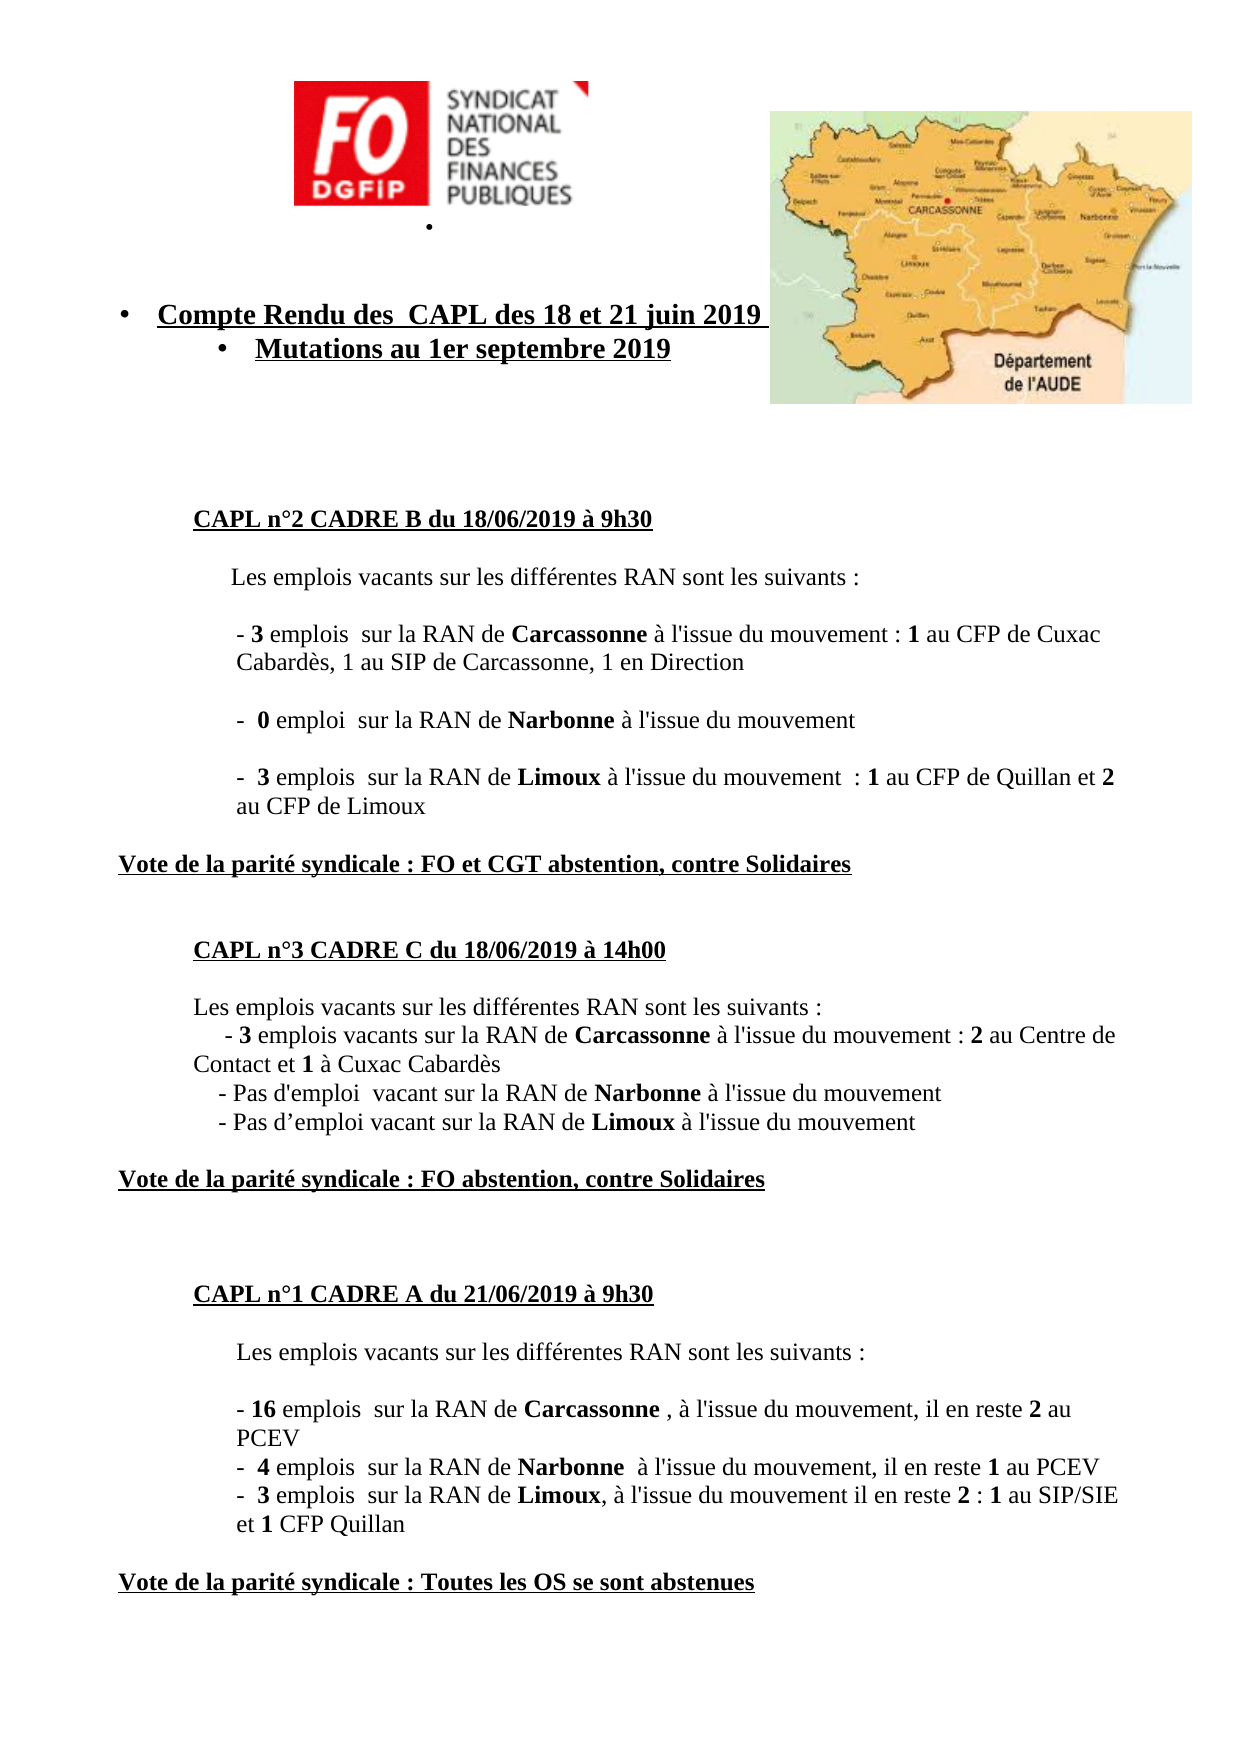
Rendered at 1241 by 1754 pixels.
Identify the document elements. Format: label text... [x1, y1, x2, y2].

text - 4 emplois sur la RAN de Narbonne à l'issue du mouvement, il en reste 1 au PCEV [236, 1452, 1122, 1481]
list Mutations au 1er septembre 2019 [81, 331, 770, 364]
list - 3 emplois vacants sur la RAN de Carcassonne à l'issue du mouvement : 2 au Centre de Contact et 1 à Cuxac Cabardès [156, 1021, 1122, 1078]
list - Pas d’emploi vacant sur la RAN de Limoux à l'issue du mouvement [162, 1107, 1122, 1136]
text Vote de la parité syndicale : Toutes les OS se sont abstenues [118, 1567, 1122, 1596]
list CAPL n°1 CADRE A du 21/06/2019 à 9h30 [156, 1279, 1122, 1308]
text - 0 emploi sur la RAN de Narbonne à l'issue du mouvement [236, 705, 1122, 734]
list Compte Rendu des CAPL des 18 et 21 juin 2019 [81, 297, 770, 331]
picture [770, 111, 1192, 404]
text - 3 emplois sur la RAN de Carcassonne à l'issue du mouvement : 1 au CFP de Cuxac Cabardès, 1 au SIP de Carcassonne, 1 en Direction [236, 619, 1122, 676]
text Vote de la parité syndicale : FO et CGT abstention, contre Solidaires [118, 849, 1122, 877]
list CAPL n°3 CADRE C du 18/06/2019 à 14h00 [156, 935, 1122, 964]
text Les emplois vacants sur les différentes RAN sont les suivants : [118, 1337, 1122, 1366]
list CAPL n°2 CADRE B du 18/06/2019 à 9h30 [156, 504, 1122, 533]
list Les emplois vacants sur les différentes RAN sont les suivants : [156, 992, 1122, 1021]
text - Pas d'emploi vacant sur la RAN de Narbonne à l'issue du mouvement [118, 1078, 1122, 1107]
text - 3 emplois sur la RAN de Limoux, à l'issue du mouvement il en reste 2 : 1 au SIP/SIE et 1 CFP Quillan [236, 1481, 1122, 1538]
text - 3 emplois sur la RAN de Limoux à l'issue du mouvement : 1 au CFP de Quillan et 2 au CFP de Limoux [236, 762, 1122, 820]
list Les emplois vacants sur les différentes RAN sont les suivants : [193, 562, 1122, 591]
text Vote de la parité syndicale : FO abstention, contre Solidaires [118, 1164, 1122, 1193]
text - 16 emplois sur la RAN de Carcassonne , à l'issue du mouvement, il en reste 2 au PCEV [236, 1394, 1122, 1452]
